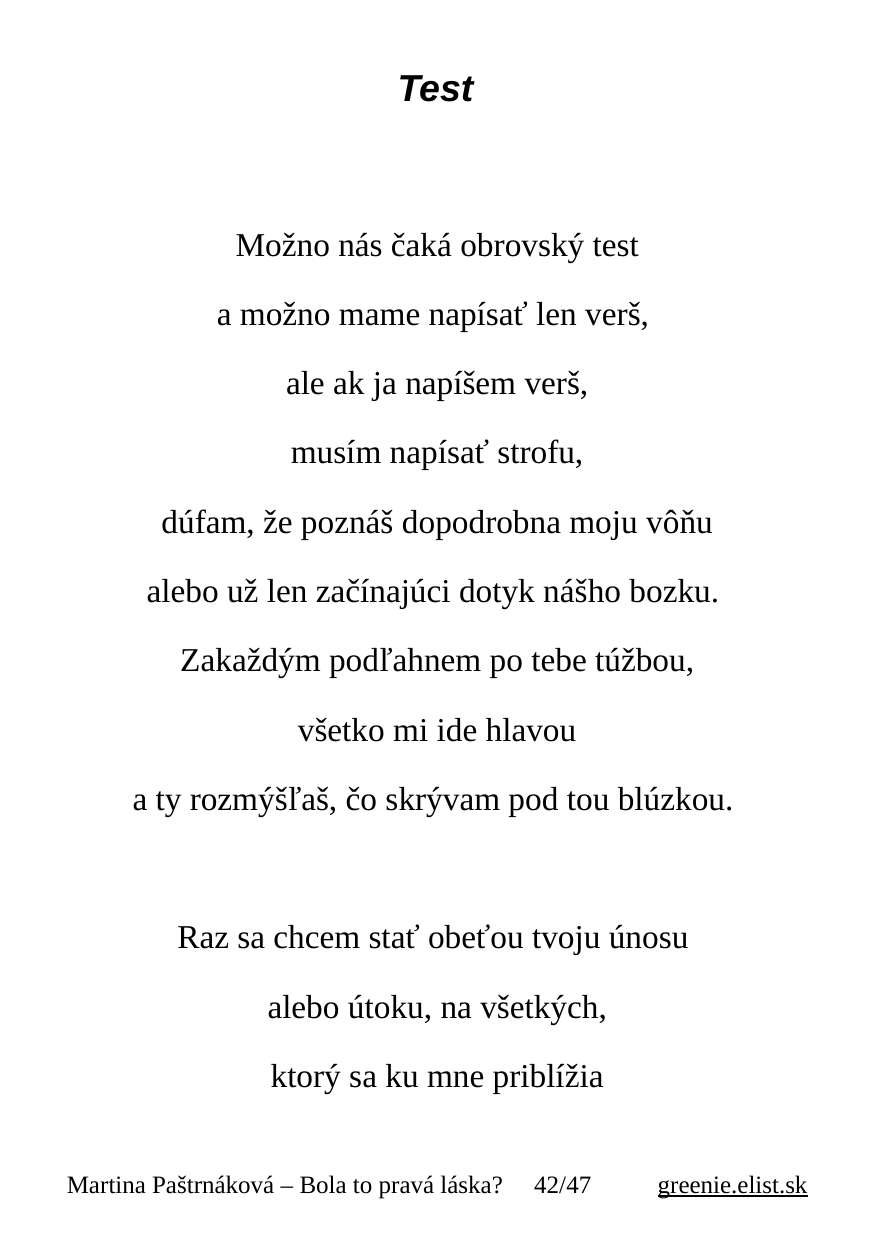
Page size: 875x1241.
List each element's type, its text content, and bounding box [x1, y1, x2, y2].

text ale ak ja napíšem verš, [41, 363, 833, 402]
text a ty rozmýšľaš, čo skrývam pod tou blúzkou. [41, 779, 833, 817]
text všetko mi ide hlavou [41, 710, 833, 748]
text ktorý sa ku mne priblížia [41, 1056, 833, 1094]
text alebo útoku, na všetkých, [41, 987, 833, 1025]
text dúfam, že poznáš dopodrobna moju vôňu [41, 502, 833, 540]
text musím napísať strofu, [41, 433, 833, 471]
text Zakaždým podľahnem po tebe túžbou, [41, 641, 833, 679]
text Raz sa chcem stať obeťou tvoju únosu [41, 918, 833, 956]
text alebo už len začínajúci dotyk nášho bozku. [41, 571, 833, 609]
subtitle Test [41, 66, 833, 109]
text Možno nás čaká obrovský test [41, 225, 833, 263]
text a možno mame napísať len verš, [41, 294, 833, 332]
